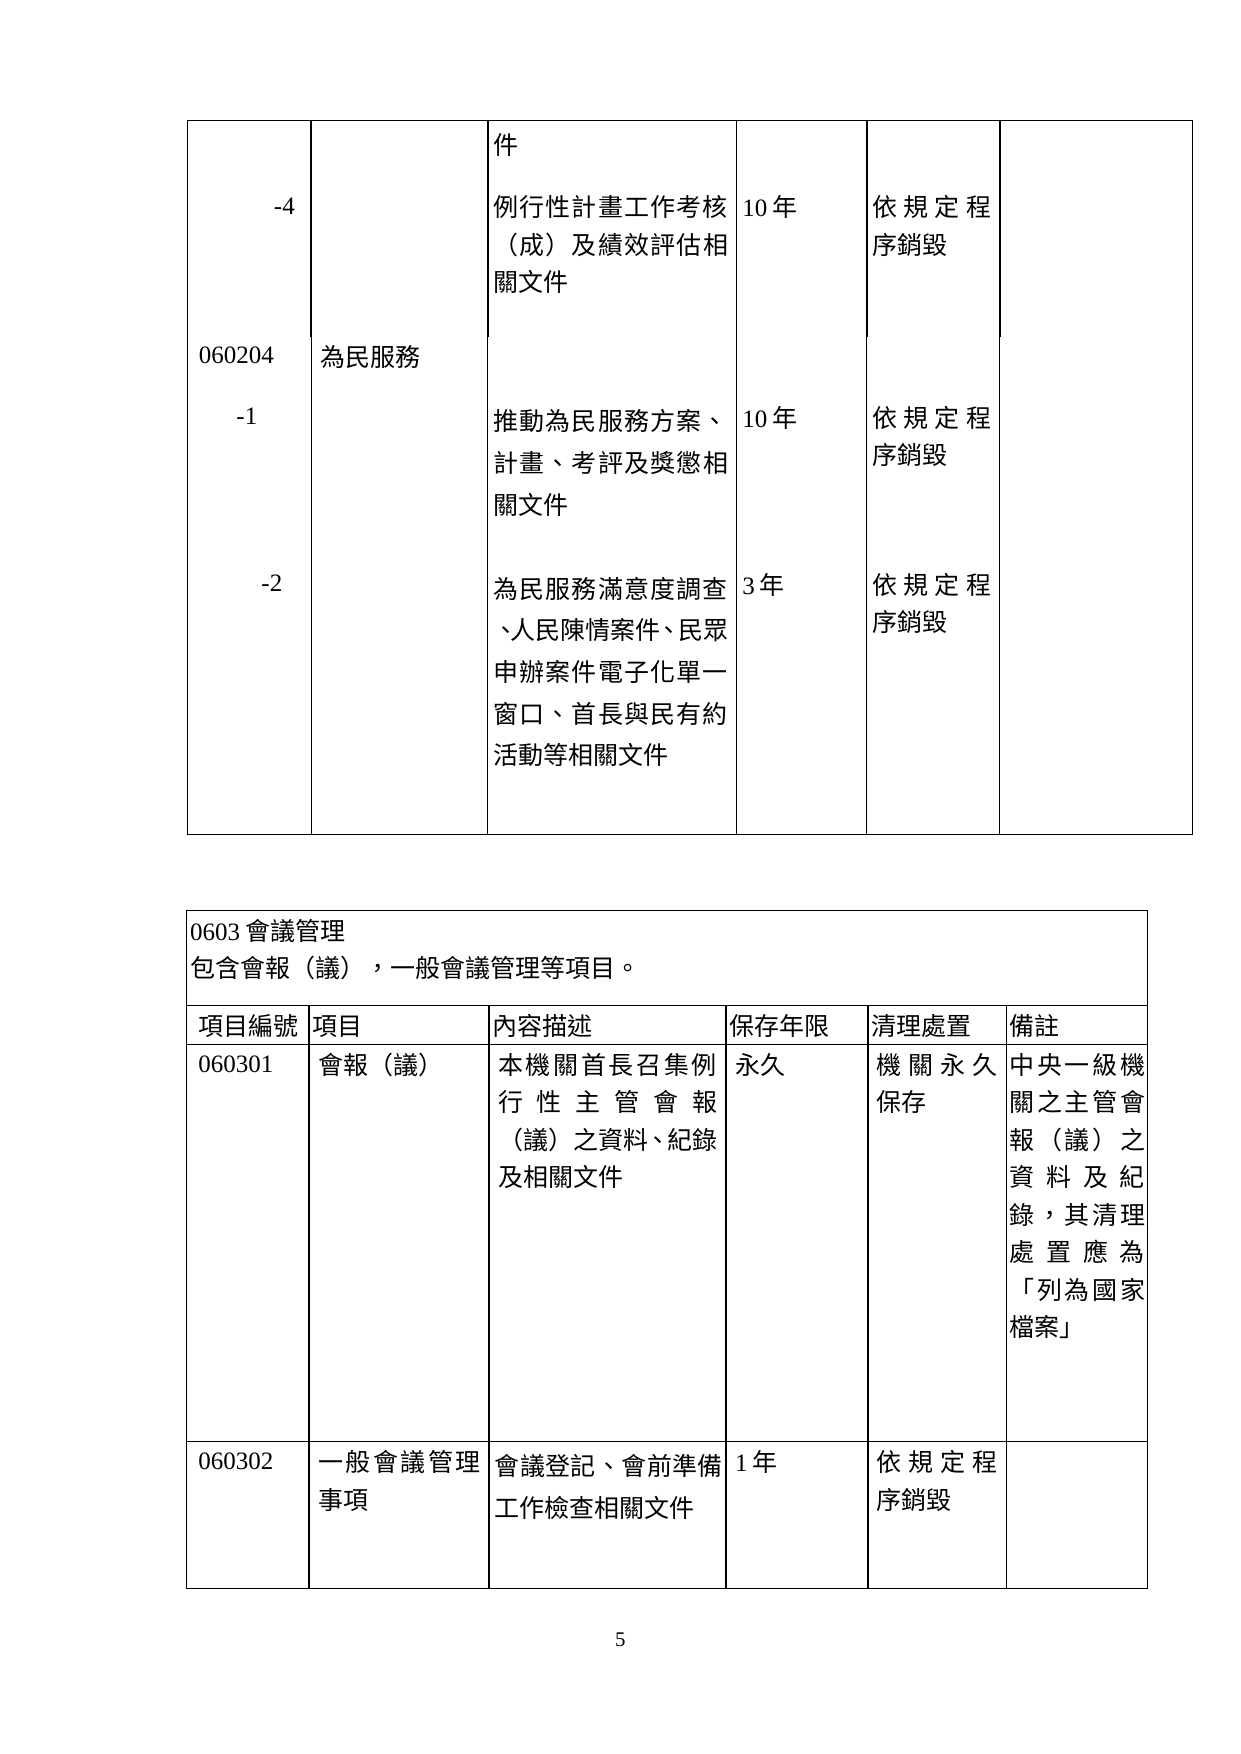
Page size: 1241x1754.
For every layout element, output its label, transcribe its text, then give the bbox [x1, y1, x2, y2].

table_cell 項目編號 [187, 1006, 308, 1044]
table_header 0603會議管理 包含會報（議），一般會議管理等項目。 [187, 911, 1147, 1005]
table_cell 10年 [737, 398, 866, 565]
table_cell 會議登記、會前準備工作檢查相關文件 [490, 1442, 725, 1588]
table_cell 一般會議管理事項 [310, 1442, 488, 1588]
table_cell 會報（議） [310, 1045, 488, 1441]
table_cell 依規定程序銷毀 [868, 187, 999, 337]
table_cell 本機關首長召集例行性主管會報（議）之資料、紀錄及相關文件 [490, 1045, 725, 1441]
table_cell -2 [188, 565, 311, 833]
table_cell 060302 [187, 1442, 308, 1588]
table_cell [868, 121, 999, 187]
table_cell 060204 [188, 337, 311, 397]
table_cell [312, 398, 487, 565]
table_cell [867, 337, 999, 397]
table_cell 依規定程序銷毀 [867, 565, 999, 833]
table_cell 機關永久保存 [869, 1045, 1006, 1441]
table_cell 依規定程序銷毀 [867, 398, 999, 565]
table_cell 060301 [187, 1045, 308, 1441]
table_cell 清理處置 [869, 1006, 1006, 1044]
table_cell 中央一級機關之主管會報（議）之資料及紀錄，其清理處置應為「列為國家檔案」 [1007, 1045, 1147, 1441]
table_cell 備註 [1007, 1006, 1147, 1044]
table_cell [1001, 187, 1192, 337]
table_cell [312, 121, 487, 187]
table_cell 推動為民服務方案、計畫、考評及獎懲相關文件 [488, 398, 736, 565]
table_cell [1000, 398, 1192, 565]
table_cell [1001, 121, 1192, 187]
table_cell [1007, 1442, 1147, 1588]
table_cell 例行性計畫工作考核（成）及績效評估相關文件 [489, 187, 736, 337]
table_cell [312, 565, 487, 833]
table_cell [188, 121, 310, 187]
table_cell 依規定程序銷毀 [869, 1442, 1006, 1588]
table_cell [1000, 337, 1192, 397]
table_cell 為民服務滿意度調查、人民陳情案件、民眾申辦案件電子化單一窗口、首長與民有約活動等相關文件 [488, 565, 736, 833]
table_cell 3年 [737, 565, 866, 833]
table_cell 件 [489, 121, 736, 187]
table_cell 為民服務 [312, 337, 487, 397]
table_cell -1 [188, 398, 311, 565]
table_cell 1年 [727, 1442, 867, 1588]
table_cell [488, 337, 736, 397]
table_cell 永久 [727, 1045, 867, 1441]
table_cell 10年 [737, 187, 866, 337]
table_cell [1000, 565, 1192, 833]
table_cell 內容描述 [490, 1006, 725, 1044]
table_cell [737, 337, 866, 397]
table_cell 項目 [310, 1006, 488, 1044]
table_cell [312, 187, 487, 337]
table_cell 保存年限 [727, 1006, 867, 1044]
table_cell [737, 121, 866, 187]
table_cell -4 [188, 187, 310, 337]
